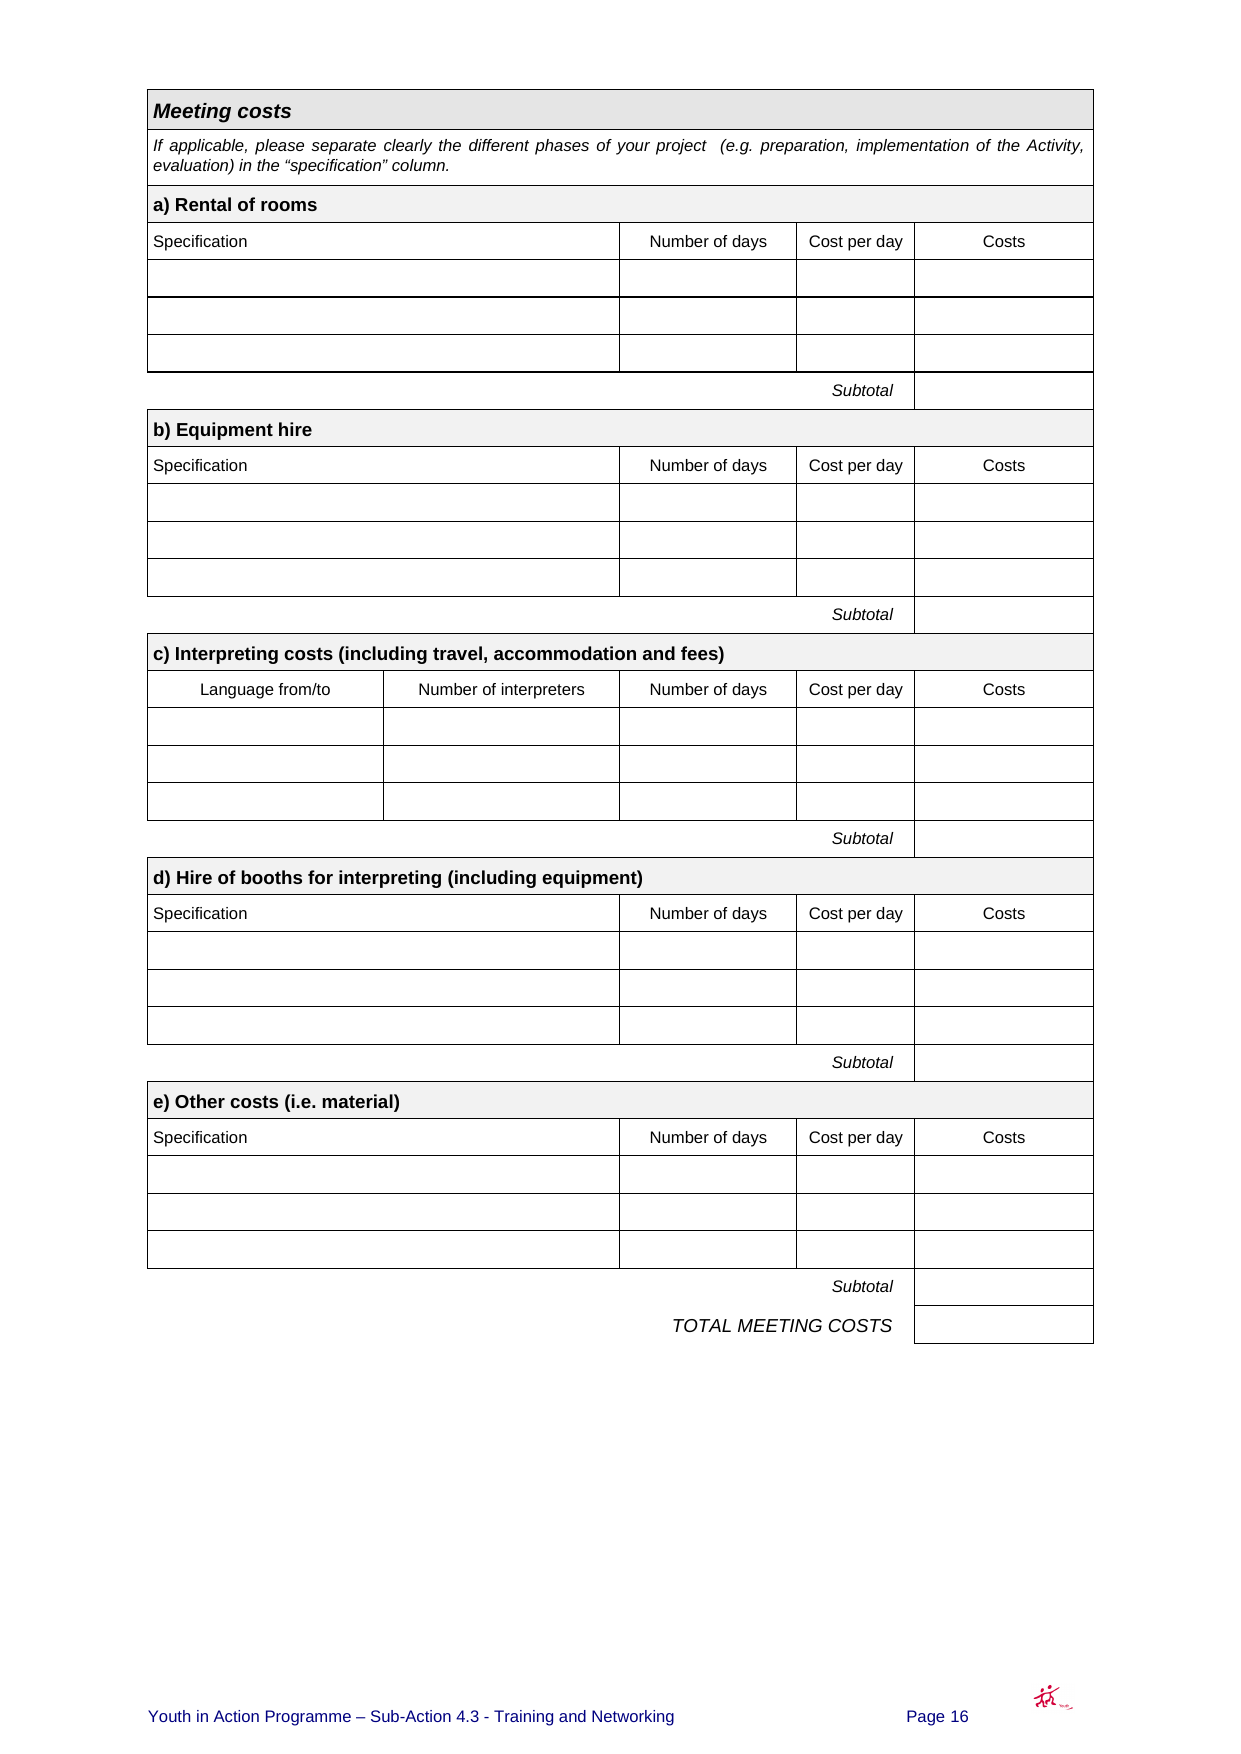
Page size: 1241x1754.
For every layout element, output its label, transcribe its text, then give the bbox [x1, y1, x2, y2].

table_cell Cost per day [797, 223, 914, 259]
table_cell Costs [915, 223, 1093, 259]
table_cell [915, 335, 1093, 371]
table_cell [148, 1156, 619, 1193]
picture [1031, 1683, 1075, 1714]
table_cell If applicable, please separate clearly the different phases of your project (e.g. preparation, implementation of the Activity, evaluation) in the “specification” column. [148, 130, 1093, 185]
table_cell Specification [148, 895, 619, 931]
table_cell Cost per day [797, 1119, 914, 1155]
table_cell Specification [148, 447, 619, 483]
table_cell [148, 1007, 619, 1044]
table_cell Specification [148, 1119, 619, 1155]
table_cell Subtotal [147, 373, 914, 409]
table_cell [620, 970, 796, 1006]
table_cell Cost per day [797, 895, 914, 931]
table_cell [915, 821, 1093, 857]
table_cell [915, 746, 1093, 782]
table_cell [620, 708, 796, 744]
table_cell [797, 1007, 914, 1044]
table_cell Number of days [620, 1119, 796, 1155]
table_cell [148, 708, 383, 744]
table_cell [797, 783, 914, 819]
table_cell [797, 708, 914, 744]
table_cell [148, 298, 619, 334]
table_cell [915, 1156, 1093, 1193]
table_header Meeting costs [148, 90, 1093, 129]
table_cell [915, 1269, 1093, 1305]
table_cell [915, 1045, 1093, 1081]
table_cell [620, 1156, 796, 1193]
table_cell [915, 783, 1093, 819]
table_cell [620, 522, 796, 558]
table_cell Cost per day [797, 671, 914, 707]
table_cell [797, 1231, 914, 1268]
table_cell [797, 1194, 914, 1230]
table_cell [915, 708, 1093, 744]
table_cell [797, 484, 914, 521]
table_cell Number of days [620, 671, 796, 707]
table_cell d) Hire of booths for interpreting (including equipment) [148, 858, 1093, 894]
table_cell [915, 298, 1093, 334]
table_cell Costs [915, 1119, 1093, 1155]
table_cell [797, 522, 914, 558]
table_cell [797, 932, 914, 969]
table_cell [915, 597, 1093, 633]
table_cell [148, 1231, 619, 1268]
table_cell Specification [148, 223, 619, 259]
table_cell Subtotal [147, 821, 914, 857]
table_cell [620, 1194, 796, 1230]
table_cell Costs [915, 895, 1093, 931]
table_cell [797, 1156, 914, 1193]
table_cell [915, 1231, 1093, 1268]
table_cell [620, 298, 796, 334]
table_cell Costs [915, 447, 1093, 483]
table_cell Number of interpreters [384, 671, 619, 707]
table_cell Subtotal [147, 597, 914, 633]
table_cell Subtotal [147, 1269, 914, 1305]
table_cell [148, 484, 619, 521]
table_cell [915, 373, 1093, 409]
table_cell [620, 559, 796, 596]
table_cell [148, 746, 383, 782]
table_cell Number of days [620, 223, 796, 259]
table_cell a) Rental of rooms [148, 186, 1093, 222]
table_cell b) Equipment hire [148, 410, 1093, 446]
table_cell [797, 970, 914, 1006]
table_cell [620, 1231, 796, 1268]
table_cell [148, 522, 619, 558]
table_cell [915, 970, 1093, 1006]
table_cell [148, 783, 383, 819]
table_cell Costs [915, 671, 1093, 707]
table_cell [915, 1007, 1093, 1044]
table_cell [384, 708, 619, 744]
table_cell [148, 559, 619, 596]
table_cell [148, 1194, 619, 1230]
table_cell Language from/to [148, 671, 383, 707]
table_cell Number of days [620, 895, 796, 931]
table_cell [620, 335, 796, 371]
table_cell Cost per day [797, 447, 914, 483]
table_cell [915, 932, 1093, 969]
table_cell [915, 260, 1093, 296]
table_cell [384, 746, 619, 782]
table_cell [620, 932, 796, 969]
table_cell c) Interpreting costs (including travel, accommodation and fees) [148, 634, 1093, 670]
table_cell [620, 783, 796, 819]
table_cell [797, 559, 914, 596]
table_cell [148, 335, 619, 371]
table_cell [915, 1194, 1093, 1230]
table_cell [148, 932, 619, 969]
table_cell [915, 1306, 1093, 1343]
table_cell [148, 260, 619, 296]
table_cell [384, 783, 619, 819]
table_cell Number of days [620, 447, 796, 483]
table_cell [915, 522, 1093, 558]
table_cell [148, 970, 619, 1006]
table_cell [915, 559, 1093, 596]
table_cell [797, 746, 914, 782]
table_cell [620, 260, 796, 296]
table_cell [797, 260, 914, 296]
table_cell [620, 1007, 796, 1044]
table_cell e) Other costs (i.e. material) [148, 1082, 1093, 1118]
table_cell TOTAL MEETING COSTS [147, 1305, 914, 1343]
table_cell [797, 298, 914, 334]
table_cell [797, 335, 914, 371]
table_cell [915, 484, 1093, 521]
table_cell [620, 746, 796, 782]
table_cell Subtotal [147, 1045, 914, 1081]
table_cell [620, 484, 796, 521]
